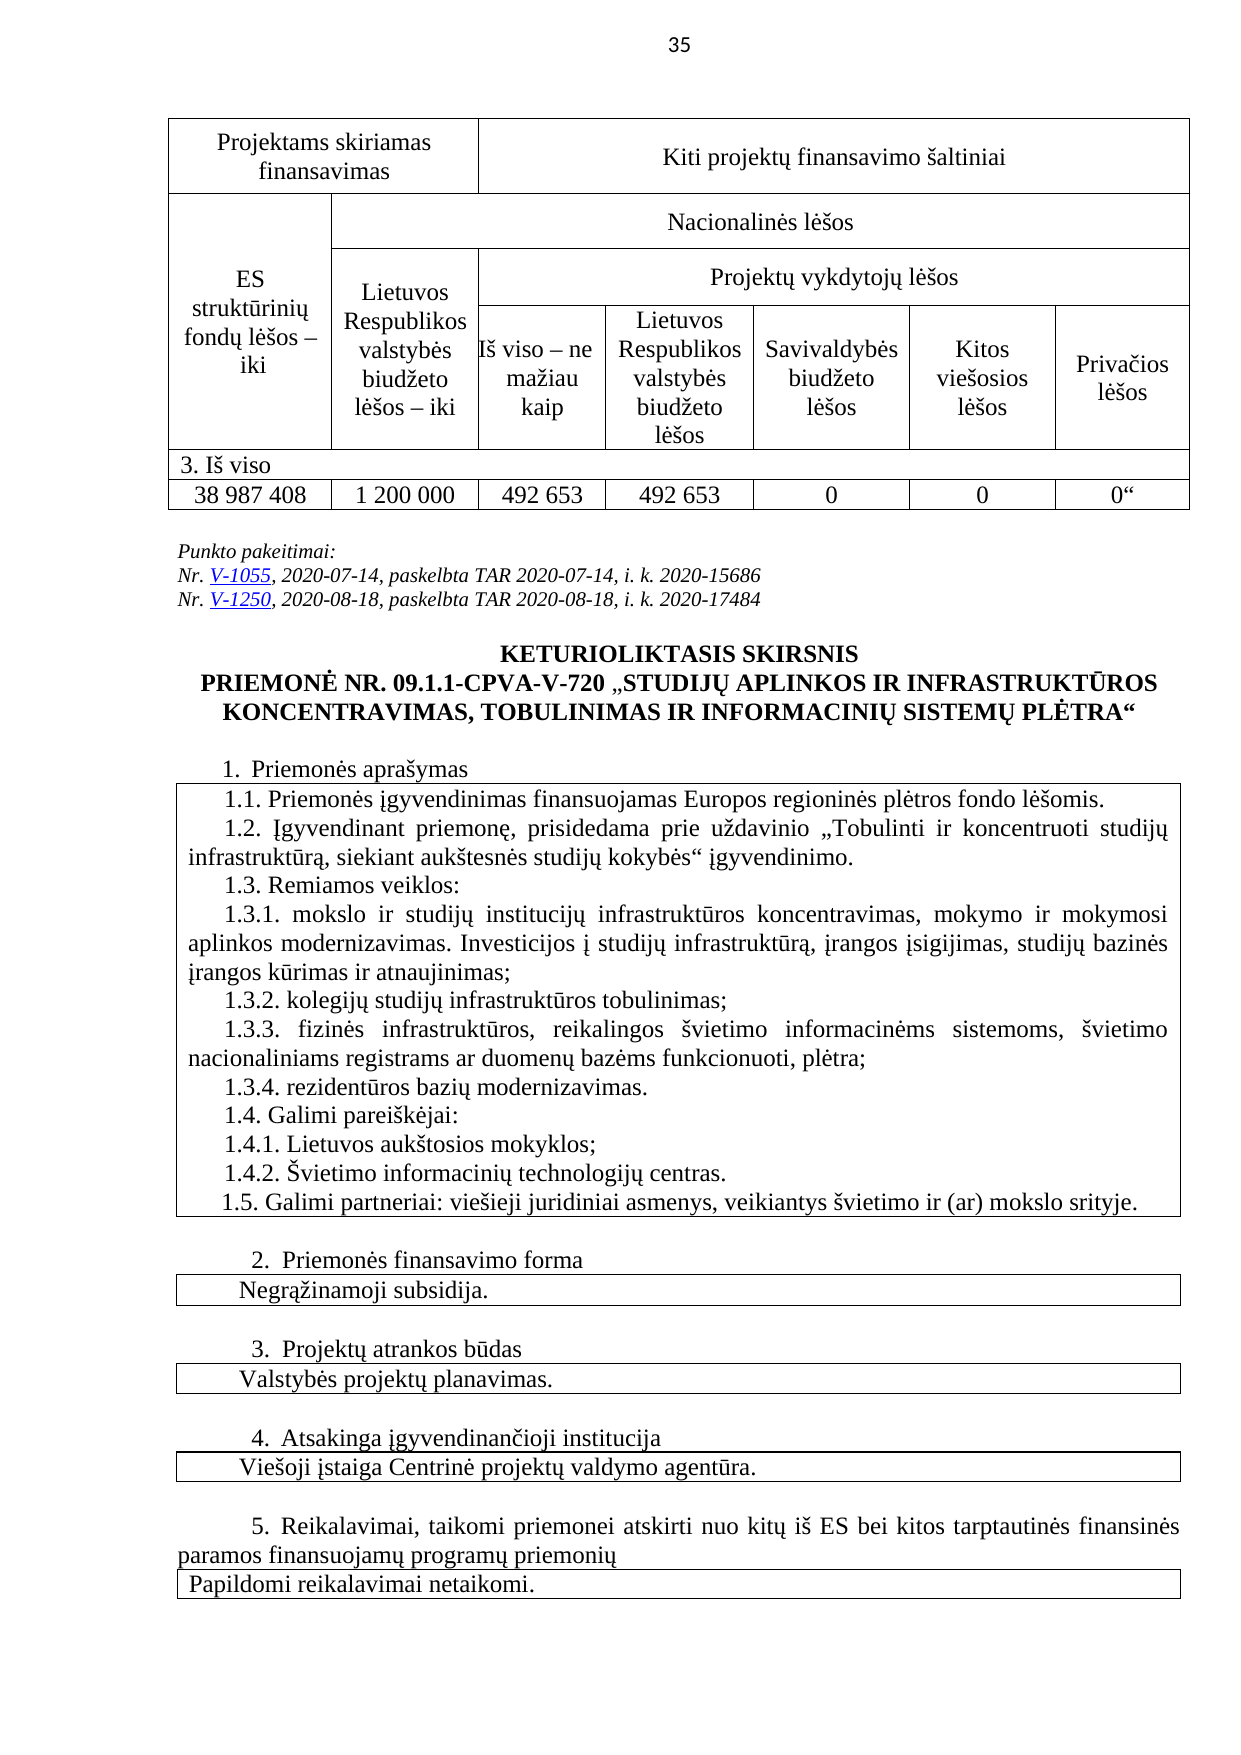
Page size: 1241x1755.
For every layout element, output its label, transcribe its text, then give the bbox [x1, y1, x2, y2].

table_cell ES struktūrinių fondų lėšos – iki [169, 194, 331, 449]
text PRIEMONĖ NR. 09.1.1-CPVA-V-720 „STUDIJŲ APLINKOS IR INFRASTRUKTŪROS KONCENTRAVIMAS, TOBULINIMAS IR INFORMACINIŲ SISTEMŲ PLĖTRA“ [177, 668, 1181, 726]
table_cell 1.5. Galimi partneriai: viešieji juridiniai asmenys, veikiantys švietimo ir (ar) mokslo srityje. [177, 1187, 1180, 1216]
text 1. Priemonės aprašymas [222, 754, 1181, 783]
text 5. Reikalavimai, taikomi priemonei atskirti nuo kitų iš ES bei kitos tarptautinės finansinės paramos finansuojamų programų priemonių [177, 1511, 1181, 1568]
table_header Papildomi reikalavimai netaikomi. [178, 1570, 1180, 1598]
table_cell Lietuvos Respublikos valstybės biudžeto lėšos – iki [332, 249, 478, 449]
table_header Projektams skiriamas finansavimas [169, 119, 478, 193]
text KETURIOLIKTASIS SKIRSNIS [177, 639, 1181, 668]
text 4. Atsakinga įgyvendinančioji institucija [251, 1423, 1181, 1451]
table_cell Savivaldybės biudžeto lėšos [754, 306, 909, 449]
table_header 1.1. Priemonės įgyvendinimas finansuojamas Europos regioninės plėtros fondo lėšomis. [177, 784, 1180, 813]
text Nr. V-1055, 2020-07-14, paskelbta TAR 2020-07-14, i. k. 2020-15686 [177, 563, 1181, 587]
table_cell 0“ [1056, 480, 1189, 509]
table_cell Privačios lėšos [1056, 306, 1189, 449]
table_cell 38 987 408 [169, 480, 331, 509]
text 2. Priemonės finansavimo forma [251, 1245, 1181, 1274]
table_header Viešoji įstaiga Centrinė projektų valdymo agentūra. [177, 1453, 1180, 1481]
table_cell 1.2. Įgyvendinant priemonę, prisidedama prie uždavinio „Tobulinti ir koncentruoti studijų infrastruktūrą, siekiant aukštesnės studijų kokybės“ įgyvendinimo. [177, 813, 1180, 871]
table_cell Projektų vykdytojų lėšos [479, 249, 1189, 304]
table_cell 1 200 000 [332, 480, 478, 509]
table_cell Lietuvos Respublikos valstybės biudžeto lėšos [606, 306, 753, 449]
table_cell Nacionalinės lėšos [332, 194, 1189, 248]
table_cell 492 653 [479, 480, 605, 509]
text Nr. V-1250, 2020-08-18, paskelbta TAR 2020-08-18, i. k. 2020-17484 [177, 587, 1181, 611]
text Punkto pakeitimai: [177, 539, 1181, 563]
table_cell 0 [910, 480, 1055, 509]
table_header Negrąžinamoji subsidija. [177, 1275, 1180, 1304]
table_cell Kitos viešosios lėšos [910, 306, 1055, 449]
table_cell 492 653 [606, 480, 753, 509]
table_cell 1.3. Remiamos veiklos: 1.3.1. mokslo ir studijų institucijų infrastruktūros koncentravimas, mokymo ir mokymosi aplinkos modernizavimas. Investicijos į studijų infrastruktūrą, įrangos įsigijimas, studijų bazinės įrangos kūrimas ir atnaujinimas; 1.3.2. kolegijų studijų infrastruktūros tobulinimas; 1.3.3. fizinės infrastruktūros, reikalingos švietimo informacinėms sistemoms, švietimo nacionaliniams registrams ar duomenų bazėms funkcionuoti, plėtra; 1.3.4. rezidentūros bazių modernizavimas. [177, 871, 1180, 1101]
table_cell Iš viso – ne mažiau kaip [479, 306, 605, 449]
text 3. Projektų atrankos būdas [251, 1334, 1181, 1363]
table_header Valstybės projektų planavimas. [177, 1364, 1180, 1393]
table_header Kiti projektų finansavimo šaltiniai [479, 119, 1189, 193]
table_cell 3. Iš viso [169, 450, 1189, 479]
table_cell 1.4. Galimi pareiškėjai: 1.4.1. Lietuvos aukštosios mokyklos; 1.4.2. Švietimo informacinių technologijų centras. [177, 1101, 1180, 1187]
table_cell 0 [754, 480, 909, 509]
